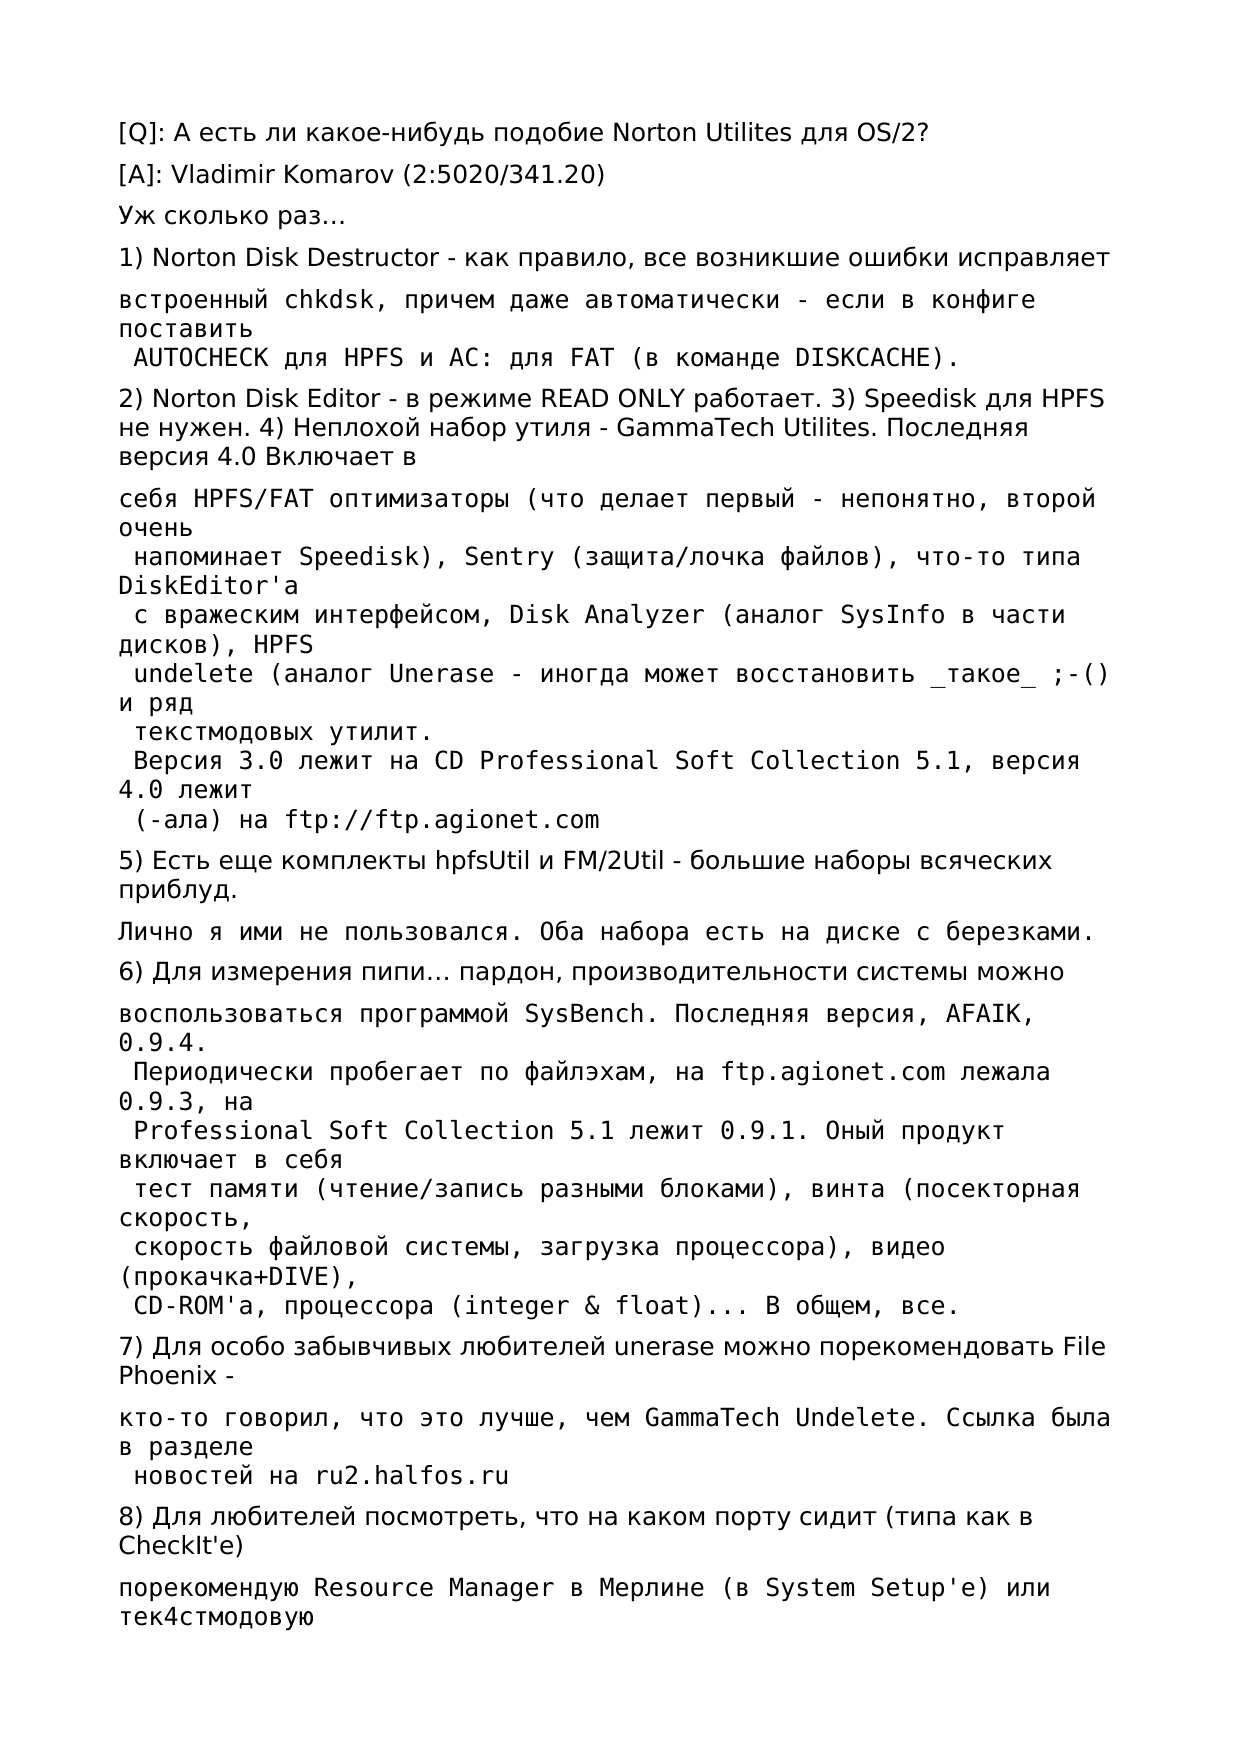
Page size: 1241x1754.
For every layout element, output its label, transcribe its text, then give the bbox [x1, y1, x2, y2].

text Уж сколько раз… [118, 201, 1122, 231]
text [Q]: А есть ли какое-нибудь подобие Norton Utilites для OS/2? [118, 118, 1122, 147]
text встроенный chkdsk, причем даже автоматически - если в конфиге поставить AUTOCHECK для HPFS и AC: для FAT (в команде DISKCACHE). [118, 285, 1122, 372]
text кто-то говорил, что это лучше, чем GammaTech Undelete. Ссылка была в разделе новостей на ru2.halfos.ru [118, 1403, 1122, 1490]
text Лично я ими не пользовался. Оба набора есть на диске с березками. [118, 917, 1122, 946]
text 7) Для особо забывчивых любителей unerase можно порекомендовать File Phoenix - [118, 1332, 1122, 1390]
text 5) Есть еще комплекты hpfsUtil и FM/2Util - большие наборы всяческих приблуд. [118, 846, 1122, 904]
text [A]: Vladimir Komarov (2:5020/341.20) [118, 160, 1122, 189]
text 8) Для любителей посмотреть, что на каком порту сидит (типа как в CheckIt'е) [118, 1502, 1122, 1560]
text порекомендую Resource Manager в Мерлине (в System Setup'е) или тек4стмодовую [118, 1573, 1122, 1631]
text 1) Norton Disk Destructor - как правило, все возникшие ошибки исправляет [118, 243, 1122, 272]
text 2) Norton Disk Editor - в режиме READ ONLY работает. 3) Speedisk для HPFS не нужен. 4) Hеплохой набор утиля - GammaTech Utilites. Последняя версия 4.0 Включает в [118, 384, 1122, 472]
text 6) Для измерения пипи… пардон, производительности системы можно [118, 958, 1122, 987]
text воспользоваться программой SysBench. Последняя версия, AFAIK, 0.9.4. Периодически пробегает по файлэхам, на ftp.agionet.com лежала 0.9.3, на Professional Soft Collection 5.1 лежит 0.9.1. Оный продукт включает в себя тест памяти (чтение/запись разными блоками), винта (посекторная скорость, скорость файловой системы, загрузка процессора), видео (прокачка+DIVE), CD-ROM'а, процессора (integer & float)... В общем, все. [118, 999, 1122, 1320]
text себя HPFS/FAT оптимизаторы (что делает первый - непонятно, второй очень напоминает Speedisk), Sentry (защита/лочка файлов), что-то типа DiskEditor'а с вражеским интерфейсом, Disk Analyzer (аналог SysInfo в части дисков), HPFS undelete (аналог Unerase - иногда может восстановить _такое_ ;-() и ряд текстмодовых утилит. Версия 3.0 лежит на CD Professional Soft Collection 5.1, версия 4.0 лежит (-ала) на ftp://ftp.agionet.com [118, 484, 1122, 834]
